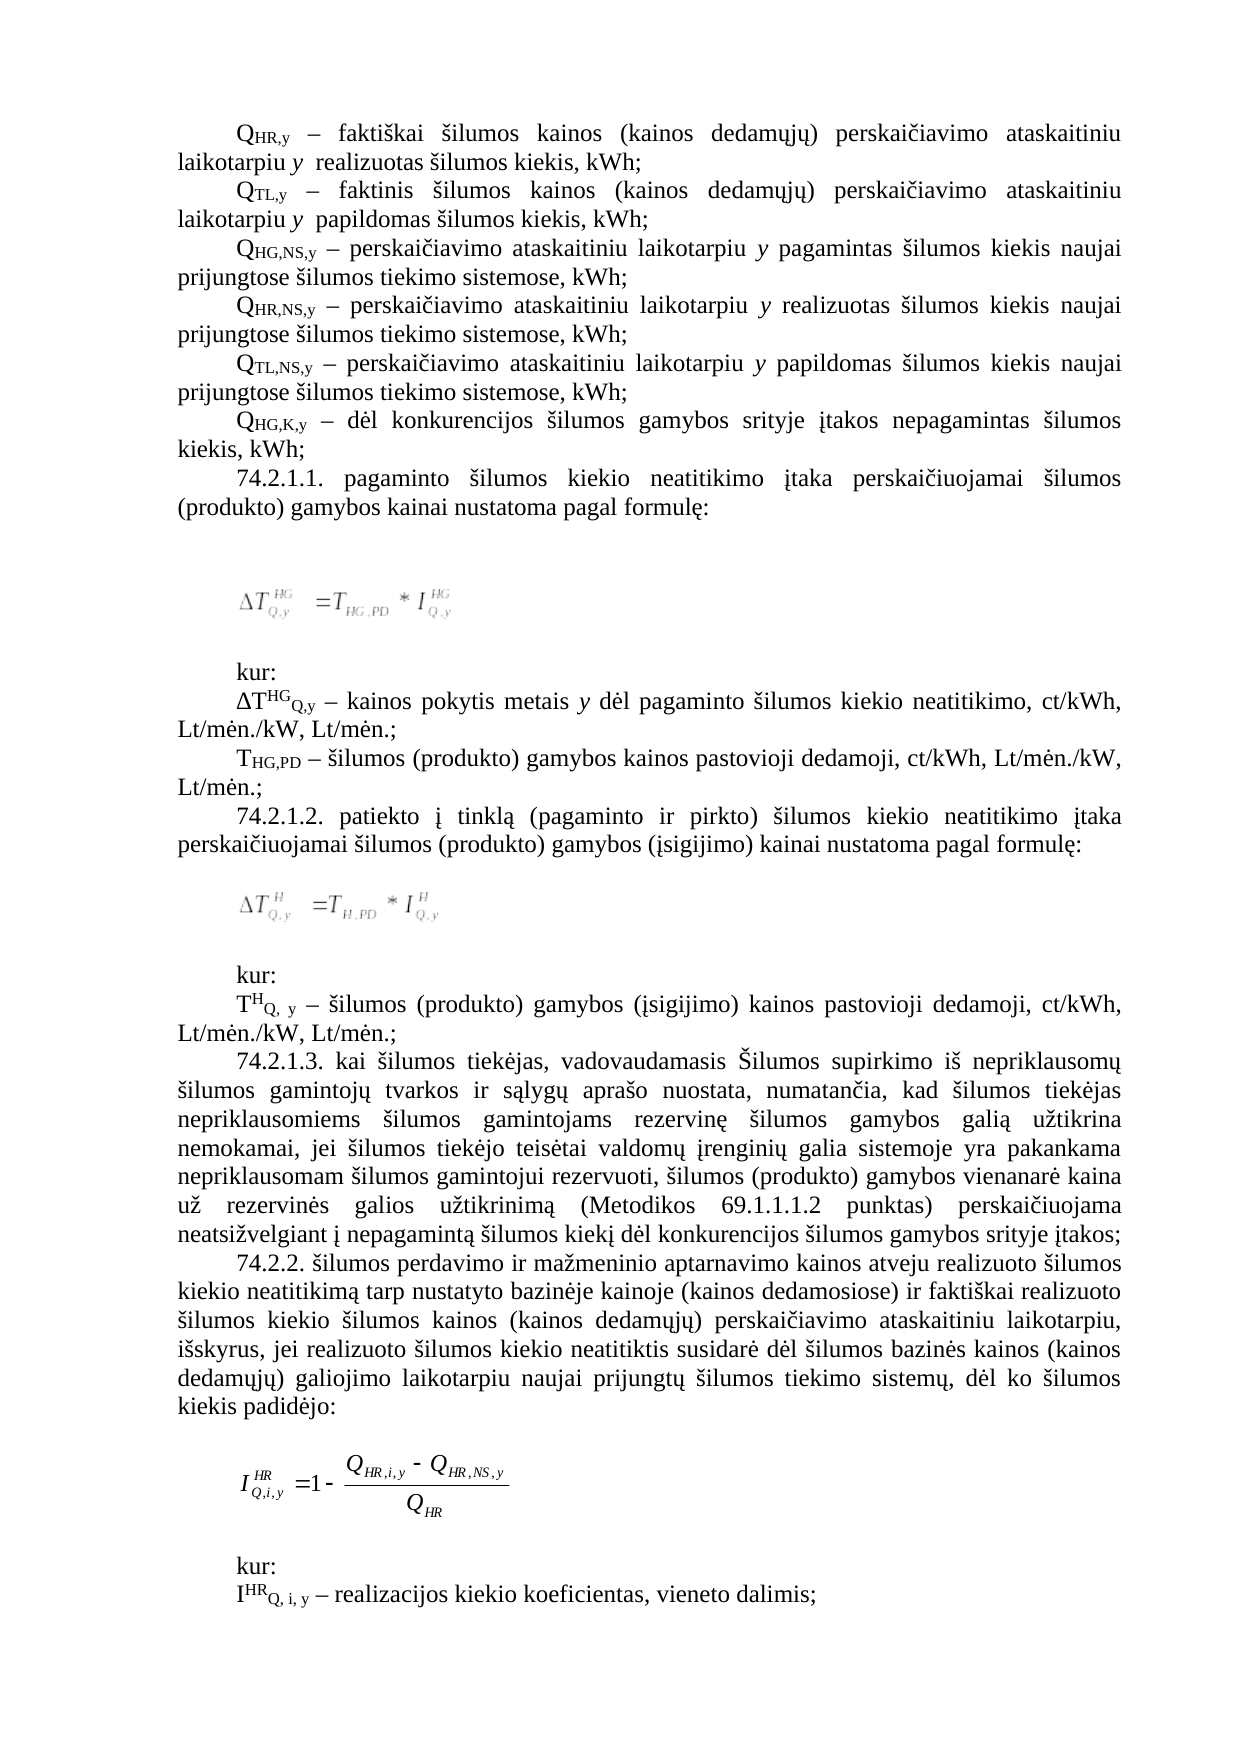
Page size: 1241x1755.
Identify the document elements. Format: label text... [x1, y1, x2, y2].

text IHRQ, i, y – realizacijos kiekio koeficientas, vieneto dalimis; [177, 1579, 1122, 1608]
text 74.2.1.1. pagaminto šilumos kiekio neatitikimo įtaka perskaičiuojamai šilumos (produkto) gamybos kainai nustatoma pagal formulę: [177, 463, 1122, 521]
text THQ, y – šilumos (produkto) gamybos (įsigijimo) kainos pastovioji dedamoji, ct/kWh, Lt/mėn./kW, Lt/mėn.; [177, 989, 1122, 1046]
text QHR,y – faktiškai šilumos kainos (kainos dedamųjų) perskaičiavimo ataskaitiniu laikotarpiu y realizuotas šilumos kiekis, kWh; [177, 118, 1122, 176]
text kur: [177, 960, 1122, 989]
text 74.2.1.2. patiekto į tinklą (pagaminto ir pirkto) šilumos kiekio neatitikimo įtaka perskaičiuojamai šilumos (produkto) gamybos (įsigijimo) kainai nustatoma pagal formulę: [177, 801, 1122, 858]
text 74.2.1.3. kai šilumos tiekėjas, vadovaudamasis Šilumos supirkimo iš nepriklausomų šilumos gamintojų tvarkos ir sąlygų aprašo nuostata, numatančia, kad šilumos tiekėjas nepriklausomiems šilumos gamintojams rezervinę šilumos gamybos galią užtikrina nemokamai, jei šilumos tiekėjo teisėtai valdomų įrenginių galia sistemoje yra pakankama nepriklausomam šilumos gamintojui rezervuoti, šilumos (produkto) gamybos vienanarė kaina už rezervinės galios užtikrinimą (Metodikos 69.1.1.1.2 punktas) perskaičiuojama neatsižvelgiant į nepagamintą šilumos kiekį dėl konkurencijos šilumos gamybos srityje įtakos; [177, 1046, 1122, 1248]
text kur: [177, 1551, 1122, 1579]
text QHG,K,y – dėl konkurencijos šilumos gamybos srityje įtakos nepagamintas šilumos kiekis, kWh; [177, 406, 1122, 463]
text QTL,y – faktinis šilumos kainos (kainos dedamųjų) perskaičiavimo ataskaitiniu laikotarpiu y papildomas šilumos kiekis, kWh; [177, 176, 1122, 233]
text 74.2.2. šilumos perdavimo ir mažmeninio aptarnavimo kainos atveju realizuoto šilumos kiekio neatitikimą tarp nustatyto bazinėje kainoje (kainos dedamosiose) ir faktiškai realizuoto šilumos kiekio šilumos kainos (kainos dedamųjų) perskaičiavimo ataskaitiniu laikotarpiu, išskyrus, jei realizuoto šilumos kiekio neatitiktis susidarė dėl šilumos bazinės kainos (kainos dedamųjų) galiojimo laikotarpiu naujai prijungtų šilumos tiekimo sistemų, dėl ko šilumos kiekis padidėjo: [177, 1248, 1122, 1420]
text QHG,NS,y – perskaičiavimo ataskaitiniu laikotarpiu y pagamintas šilumos kiekis naujai prijungtose šilumos tiekimo sistemose, kWh; [177, 233, 1122, 291]
text QHR,NS,y – perskaičiavimo ataskaitiniu laikotarpiu y realizuotas šilumos kiekis naujai prijungtose šilumos tiekimo sistemose, kWh; [177, 291, 1122, 348]
text ∆THGQ,y – kainos pokytis metais y dėl pagaminto šilumos kiekio neatitikimo, ct/kWh, Lt/mėn./kW, Lt/mėn.; [177, 686, 1122, 743]
text kur: [177, 657, 1122, 686]
text QTL,NS,y – perskaičiavimo ataskaitiniu laikotarpiu y papildomas šilumos kiekis naujai prijungtose šilumos tiekimo sistemose, kWh; [177, 348, 1122, 406]
text THG,PD – šilumos (produkto) gamybos kainos pastovioji dedamoji, ct/kWh, Lt/mėn./kW, Lt/mėn.; [177, 743, 1122, 801]
